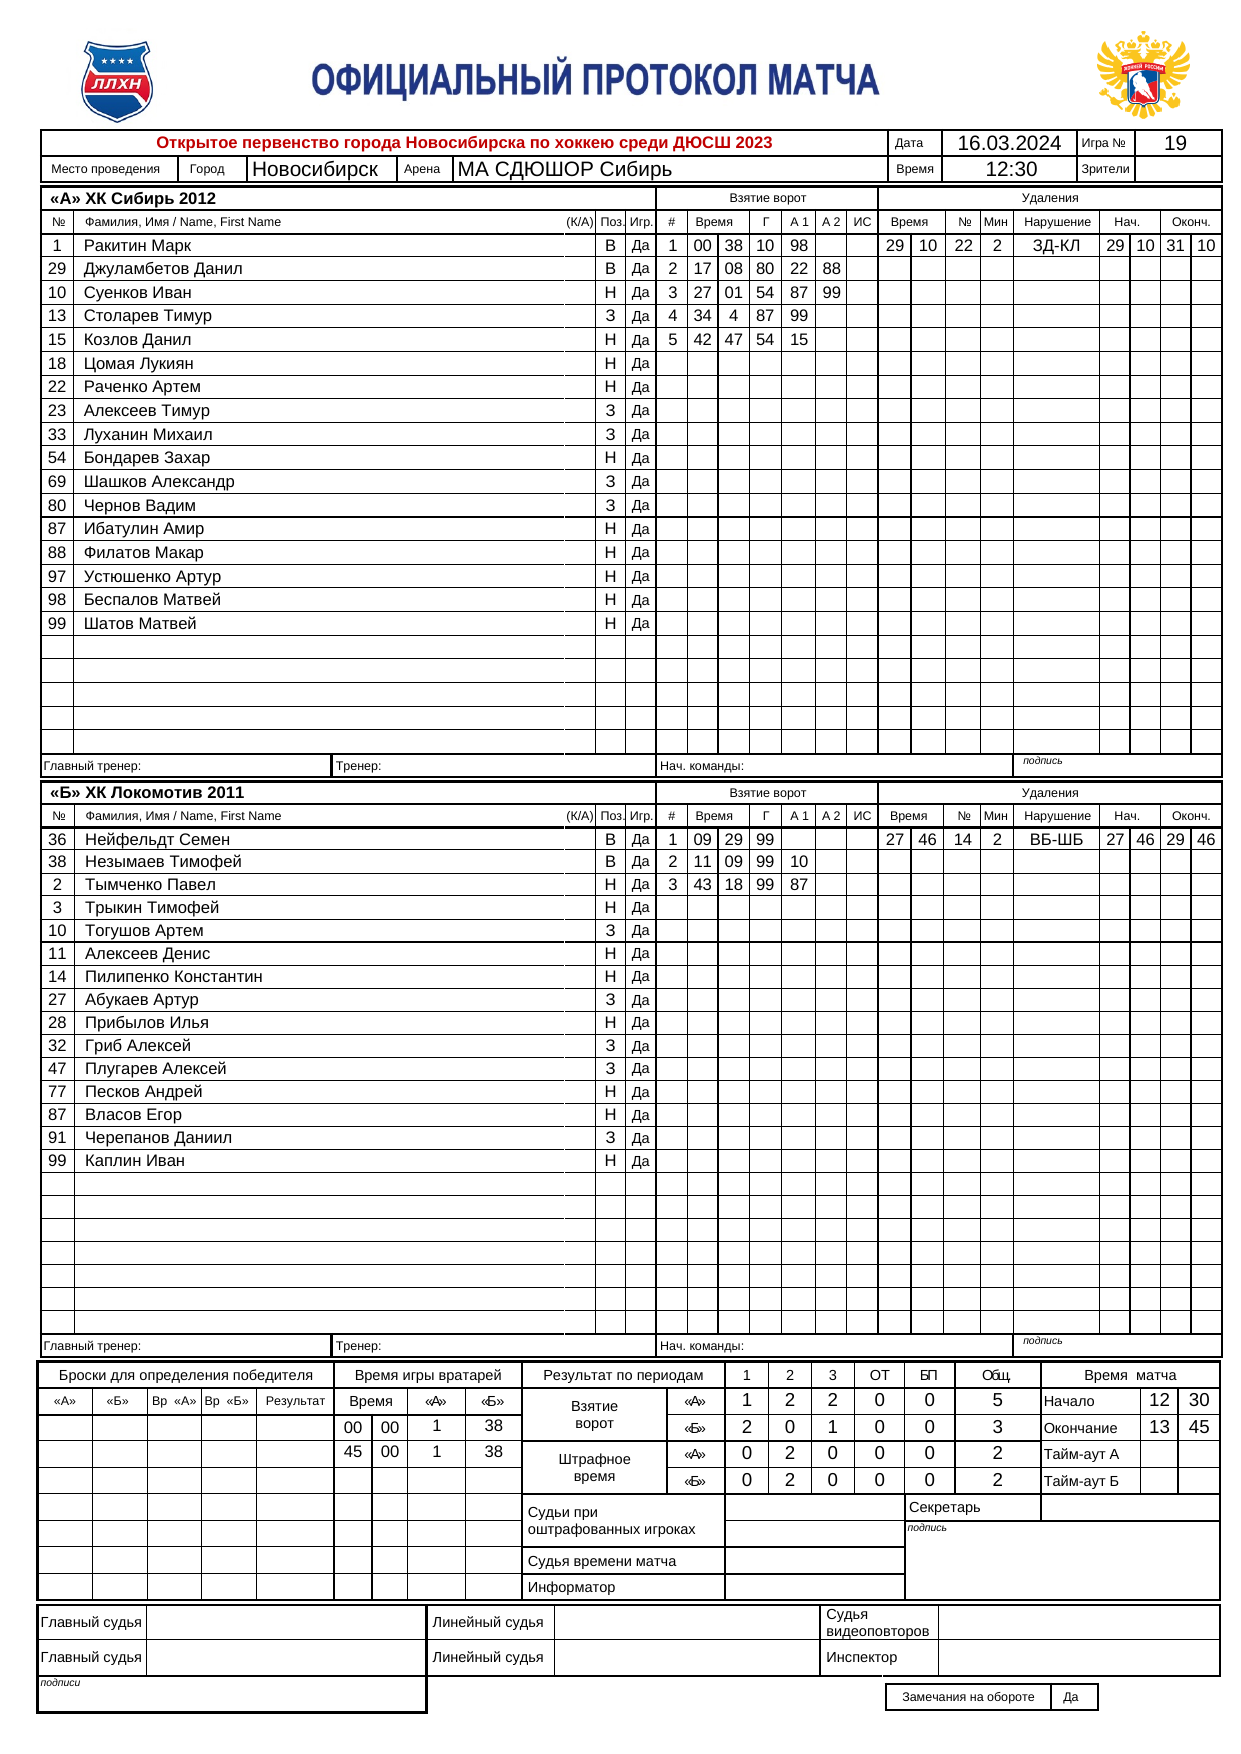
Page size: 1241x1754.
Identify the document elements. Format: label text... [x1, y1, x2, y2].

table_cell [657, 1219, 687, 1241]
table_cell [912, 352, 945, 374]
table_cell [39, 1441, 92, 1467]
table_cell [750, 1058, 781, 1079]
table_cell [719, 1104, 749, 1126]
table_cell [1131, 257, 1160, 280]
table_cell [879, 281, 910, 303]
table_cell [657, 1081, 687, 1103]
table_cell Г [750, 805, 781, 826]
table_cell [981, 305, 1013, 327]
table_cell [1192, 257, 1221, 280]
table_cell З [596, 470, 625, 493]
table_cell [1131, 1173, 1160, 1195]
table_cell [1014, 683, 1099, 706]
table_cell [1014, 1104, 1099, 1126]
table_cell 09 [688, 829, 717, 849]
table_cell [1192, 1288, 1221, 1310]
table_cell [688, 588, 717, 611]
table_cell [1131, 1035, 1160, 1057]
table_cell 80 [42, 494, 73, 516]
table_cell [912, 612, 945, 634]
table_cell 27 [1100, 829, 1129, 849]
table_cell [565, 1311, 595, 1333]
table_cell [1161, 874, 1190, 895]
table_cell [719, 1035, 749, 1057]
table_cell 22 [42, 376, 73, 398]
table_cell [719, 1242, 749, 1264]
table_cell [1131, 281, 1160, 303]
table_cell З [596, 920, 625, 941]
table_cell [1131, 1058, 1160, 1079]
table_cell ВБ-ШБ [1014, 829, 1099, 849]
table_cell [257, 1494, 333, 1520]
table_cell [981, 1058, 1013, 1079]
table_cell [782, 920, 815, 941]
table_cell [565, 874, 595, 895]
table_cell подпись [1014, 1335, 1221, 1356]
table_cell [1161, 1242, 1190, 1264]
table_cell [1131, 446, 1160, 469]
table_cell Да [626, 588, 655, 611]
table_cell [981, 352, 1013, 374]
table_cell [1131, 896, 1160, 918]
table_cell [847, 896, 877, 918]
table_cell 1 [408, 1416, 465, 1440]
table_cell [879, 659, 910, 682]
table_cell 28 [42, 1012, 74, 1033]
table_cell [912, 920, 943, 941]
table_cell Тренер: [333, 1335, 655, 1356]
table_cell [657, 518, 687, 540]
table_cell [1192, 305, 1221, 327]
table_cell 29 [1161, 829, 1190, 849]
table_cell 97 [42, 565, 73, 587]
table_cell [1131, 1127, 1160, 1149]
table_cell [946, 730, 980, 753]
table_cell 47 [719, 328, 749, 351]
table_cell 0 [726, 1468, 768, 1493]
table_cell 2 [981, 829, 1013, 849]
table_cell [782, 1035, 815, 1057]
table_cell [688, 989, 717, 1011]
table_cell [944, 1081, 980, 1103]
table_cell [816, 565, 846, 587]
table_cell [335, 1468, 371, 1493]
table_header 16.03.2024 [943, 131, 1076, 155]
table_cell [1179, 1468, 1219, 1493]
table_cell Н [596, 943, 625, 964]
table_cell Козлов Данил [74, 328, 564, 351]
table_cell [1014, 1242, 1099, 1264]
table_cell [1161, 470, 1190, 493]
table_cell [565, 730, 595, 753]
table_cell 46 [1131, 829, 1160, 849]
table_header Взятие ворот [657, 783, 877, 803]
table_cell Да [626, 1104, 655, 1126]
table_cell [847, 1127, 877, 1149]
table_cell З [596, 989, 625, 1011]
table_cell [750, 518, 781, 540]
table_cell [565, 1150, 595, 1172]
table_cell [1100, 446, 1129, 469]
table_cell [39, 1574, 92, 1599]
table_cell [750, 1311, 781, 1333]
table_header Удаления [879, 783, 1221, 803]
table_cell 1 [657, 829, 687, 849]
table_cell [626, 659, 655, 682]
table_cell [596, 659, 625, 682]
table_cell 10 [782, 850, 815, 872]
table_cell [782, 1196, 815, 1218]
table_cell 3 [42, 896, 74, 918]
table_cell Чернов Вадим [74, 494, 564, 516]
table_cell 99 [42, 1150, 74, 1172]
table_cell [816, 1219, 846, 1241]
table_cell [750, 636, 781, 658]
table_cell [816, 989, 846, 1011]
table_cell № [42, 211, 73, 233]
table_cell [596, 1265, 625, 1287]
table_cell Н [596, 1081, 625, 1103]
table_cell Время [879, 805, 943, 826]
table_cell [879, 588, 910, 611]
table_cell Власов Егор [75, 1104, 564, 1126]
table_cell Оконч. [1161, 805, 1221, 826]
table_cell [42, 730, 73, 753]
table_header Игра № [1078, 131, 1134, 155]
table_cell Да [626, 1127, 655, 1149]
table_cell 34 [688, 305, 717, 327]
table_cell [981, 920, 1013, 941]
table_cell [912, 1173, 943, 1195]
table_cell 2 [981, 235, 1013, 256]
table_cell [750, 1150, 781, 1172]
table_cell [750, 470, 781, 493]
table_cell [981, 659, 1013, 682]
table_cell 1 [657, 235, 687, 256]
table_cell Поз. [596, 805, 625, 826]
table_cell [816, 305, 846, 327]
table_cell 87 [782, 281, 815, 303]
table_cell [879, 920, 910, 941]
table_cell 46 [912, 829, 943, 849]
table_cell [1131, 707, 1160, 729]
table_cell [1100, 1288, 1129, 1310]
table_cell [148, 1494, 201, 1520]
table_cell ИС [847, 211, 877, 233]
table_cell [565, 446, 595, 469]
table_cell [1014, 352, 1099, 374]
table_cell [202, 1521, 256, 1546]
table_cell [912, 850, 943, 872]
table_cell [981, 730, 1013, 753]
table_cell Ракитин Марк [74, 235, 564, 256]
table_cell Арена [398, 157, 452, 181]
table_cell [912, 636, 945, 658]
table_cell [719, 1150, 749, 1172]
table_cell [816, 707, 846, 729]
table_cell Да [626, 305, 655, 327]
table_cell [946, 636, 980, 658]
table_cell [944, 874, 980, 895]
table_cell [782, 683, 815, 706]
table_cell [688, 920, 717, 941]
table_cell [912, 1127, 943, 1149]
table_cell 36 [42, 829, 74, 849]
table_cell [879, 1035, 910, 1057]
table_cell [1192, 376, 1221, 398]
table_cell 10 [42, 281, 73, 303]
table_cell [688, 352, 717, 374]
table_cell 31 [1161, 235, 1190, 256]
table_cell [93, 1494, 147, 1520]
table_cell [750, 989, 781, 1011]
table_cell [1192, 1196, 1221, 1218]
table_cell [816, 1196, 846, 1218]
table_cell [1192, 541, 1221, 564]
table_cell 4 [719, 305, 749, 327]
table_cell Мин [981, 805, 1013, 826]
table_cell [847, 518, 877, 540]
table_cell [782, 1104, 815, 1126]
table_cell [912, 896, 943, 918]
table_cell [816, 1127, 846, 1149]
table_cell [879, 1196, 910, 1218]
table_cell [912, 588, 945, 611]
table_cell [688, 1127, 717, 1149]
table_cell [879, 328, 910, 351]
table_cell 99 [750, 874, 781, 895]
table_header Броски для определения победителя [39, 1363, 333, 1387]
table_cell [202, 1468, 256, 1493]
table_cell [1161, 683, 1190, 706]
table_cell [847, 850, 877, 872]
table_cell [1131, 423, 1160, 445]
table_cell [75, 1196, 564, 1218]
table_cell [74, 730, 564, 753]
table_cell Время [335, 1389, 407, 1413]
table_cell Да [626, 943, 655, 964]
table_header Время игры вратарей [335, 1363, 521, 1387]
table_cell [1161, 659, 1190, 682]
table_cell [782, 1081, 815, 1103]
table_cell [688, 683, 717, 706]
table_cell [879, 612, 910, 634]
table_cell [879, 1081, 910, 1103]
table_cell [1014, 1012, 1099, 1033]
table_cell [719, 423, 749, 445]
table_cell [912, 683, 945, 706]
table_header Общ. [956, 1363, 1040, 1387]
table_cell [946, 683, 980, 706]
table_cell [335, 1574, 371, 1599]
table_cell [782, 943, 815, 964]
table_cell [257, 1441, 333, 1467]
table_header «А» ХК Сибирь 2012 [42, 188, 655, 209]
table_cell [1192, 1035, 1221, 1057]
table_cell [1014, 1265, 1099, 1287]
table_cell [816, 920, 846, 941]
table_cell [688, 1081, 717, 1103]
table_cell [1014, 1219, 1099, 1241]
table_cell [847, 588, 877, 611]
table_cell [39, 1521, 92, 1546]
table_cell [1100, 1127, 1129, 1149]
table_cell [202, 1547, 256, 1573]
table_cell [816, 1242, 846, 1264]
table_cell [565, 235, 595, 256]
table_cell [688, 707, 717, 729]
table_cell [688, 943, 717, 964]
table_cell [816, 1311, 846, 1333]
table_cell [946, 423, 980, 445]
table_cell [719, 446, 749, 469]
table_cell [719, 376, 749, 398]
table_cell [750, 1196, 781, 1218]
table_cell [565, 1127, 595, 1149]
table_cell [1014, 565, 1099, 587]
table_cell Да [626, 235, 655, 256]
table_cell [879, 943, 910, 964]
table_cell [750, 1265, 781, 1287]
table_cell [879, 305, 910, 327]
table_cell Да [626, 1081, 655, 1103]
table_cell 22 [782, 257, 815, 280]
table_cell Тогушов Артем [75, 920, 564, 941]
table_cell [912, 1150, 943, 1172]
table_cell [912, 989, 943, 1011]
table_cell [719, 565, 749, 587]
table_cell 08 [719, 257, 749, 280]
table_cell [946, 305, 980, 327]
table_cell [879, 896, 910, 918]
table_cell [93, 1574, 147, 1599]
table_cell [1014, 399, 1099, 422]
table_cell Судья времени матча [523, 1548, 724, 1573]
table_cell [1192, 636, 1221, 658]
table_cell [981, 588, 1013, 611]
table_cell [373, 1494, 407, 1520]
table_cell [657, 707, 687, 729]
table_cell [1100, 1035, 1129, 1057]
table_cell [946, 494, 980, 516]
table_header 1 [726, 1363, 768, 1387]
table_cell Н [596, 1104, 625, 1126]
table_cell [847, 1173, 877, 1195]
table_cell [944, 920, 980, 941]
table_cell [719, 1173, 749, 1195]
table_cell Тайм-аут Б [1042, 1468, 1140, 1493]
table_cell Песков Андрей [75, 1081, 564, 1103]
table_cell [1161, 328, 1190, 351]
table_cell [466, 1547, 521, 1573]
table_cell Н [596, 588, 625, 611]
table_cell [981, 518, 1013, 540]
table_cell [750, 588, 781, 611]
table_cell Фамилия, Имя / Name, First Name [75, 805, 565, 826]
table_cell [626, 1173, 655, 1195]
table_cell [657, 470, 687, 493]
table_cell Беспалов Матвей [74, 588, 564, 611]
table_cell [565, 1058, 595, 1079]
table_cell 99 [782, 305, 815, 327]
table_cell [719, 612, 749, 634]
table_cell 33 [42, 423, 73, 445]
table_cell [148, 1521, 201, 1546]
table_cell Да [626, 518, 655, 540]
table_cell [1100, 1058, 1129, 1079]
table_cell Линейный судья [428, 1606, 554, 1639]
table_cell [1100, 850, 1129, 872]
table_cell [1014, 612, 1099, 634]
table_cell [1192, 989, 1221, 1011]
table_cell [879, 683, 910, 706]
table_cell 99 [816, 281, 846, 303]
table_cell [912, 1265, 943, 1287]
table_cell [1192, 1242, 1221, 1264]
table_cell подпись [1014, 755, 1221, 776]
table_cell [565, 423, 595, 445]
table_cell [1131, 588, 1160, 611]
table_cell 12 [1141, 1389, 1177, 1413]
table_cell [688, 541, 717, 564]
table_cell [981, 1127, 1013, 1149]
table_cell 29 [879, 235, 910, 256]
table_cell [944, 1196, 980, 1218]
table_cell 29 [42, 257, 73, 280]
table_cell [1131, 1012, 1160, 1033]
table_cell 18 [719, 874, 749, 895]
table_cell [719, 1058, 749, 1079]
table_cell [944, 1242, 980, 1264]
table_cell [879, 636, 910, 658]
table_cell Вр «Б» [202, 1389, 256, 1413]
table_cell (К/А) [565, 211, 595, 233]
table_cell [946, 659, 980, 682]
table_cell [847, 612, 877, 634]
table_cell Н [596, 446, 625, 469]
table_cell [816, 612, 846, 634]
table_cell В [596, 257, 625, 280]
table_cell [657, 920, 687, 941]
table_cell [981, 707, 1013, 729]
table_cell [1014, 518, 1099, 540]
table_cell Н [596, 612, 625, 634]
table_cell [39, 1494, 92, 1520]
table_cell [847, 943, 877, 964]
table_cell [847, 1035, 877, 1057]
table_cell [981, 1265, 1013, 1287]
table_cell [257, 1574, 333, 1599]
table_cell 11 [42, 943, 74, 964]
table_cell [1192, 588, 1221, 611]
table_cell [1131, 636, 1160, 658]
table_cell [816, 423, 846, 445]
table_cell [657, 1242, 687, 1264]
table_cell [565, 1196, 595, 1218]
table_cell [847, 1104, 877, 1126]
table_cell Н [596, 352, 625, 374]
table_cell Алексеев Денис [75, 943, 564, 964]
table_cell [912, 1196, 943, 1218]
table_cell 27 [42, 989, 74, 1011]
table_cell [879, 1288, 910, 1310]
table_cell 99 [750, 829, 781, 849]
table_cell Тренер: [333, 755, 655, 776]
table_cell [42, 1265, 74, 1287]
table_cell 38 [42, 850, 74, 872]
table_cell [879, 541, 910, 564]
table_cell Оконч. [1161, 211, 1221, 233]
table_cell [782, 1288, 815, 1310]
table_cell Тымченко Павел [75, 874, 564, 895]
table_cell [816, 1012, 846, 1033]
table_cell 2 [812, 1389, 854, 1413]
table_cell [657, 943, 687, 964]
table_cell [688, 1265, 717, 1287]
table_cell [944, 1012, 980, 1033]
table_cell [782, 1012, 815, 1033]
table_cell [944, 1311, 980, 1333]
table_cell [939, 1640, 1219, 1675]
table_cell [626, 636, 655, 658]
table_cell «А» [668, 1389, 724, 1413]
table_cell [912, 874, 943, 895]
table_cell [202, 1416, 256, 1440]
table_cell Да [626, 541, 655, 564]
table_cell [981, 541, 1013, 564]
table_cell [657, 352, 687, 374]
table_cell Да [626, 612, 655, 634]
table_cell [782, 565, 815, 587]
table_cell (К/А) [565, 805, 595, 826]
table_cell [688, 1196, 717, 1218]
table_cell [1014, 659, 1099, 682]
table_cell [719, 1081, 749, 1103]
table_cell [1161, 352, 1190, 374]
table_cell Плугарев Алексей [75, 1058, 564, 1079]
table_cell 4 [657, 305, 687, 327]
table_cell [1131, 399, 1160, 422]
table_cell [1100, 376, 1129, 398]
table_cell Да [626, 352, 655, 374]
table_cell «А» [408, 1389, 465, 1413]
table_cell [981, 683, 1013, 706]
table_cell [912, 1104, 943, 1126]
table_cell [782, 423, 815, 445]
table_cell [657, 896, 687, 918]
table_cell В [596, 850, 625, 872]
table_cell [42, 659, 73, 682]
table_cell [726, 1521, 904, 1546]
table_cell [1014, 943, 1099, 964]
table_cell [750, 707, 781, 729]
table_cell [688, 659, 717, 682]
table_cell [1014, 1081, 1099, 1103]
table_cell 2 [657, 257, 687, 280]
table_cell [1100, 281, 1129, 303]
table_cell [879, 257, 910, 280]
table_cell 01 [719, 281, 749, 303]
table_cell [1014, 707, 1099, 729]
table_cell [879, 518, 910, 540]
table_cell [1192, 683, 1221, 706]
table_header БП [905, 1363, 954, 1387]
table_cell 2 [956, 1468, 1040, 1493]
table_cell [688, 1242, 717, 1264]
table_cell [565, 1219, 595, 1241]
table_cell [1161, 1265, 1190, 1287]
table_cell Судьи при оштрафованных игроках [523, 1495, 724, 1546]
table_cell [981, 1081, 1013, 1103]
table_cell [719, 1127, 749, 1149]
table_cell [750, 683, 781, 706]
table_cell Н [596, 541, 625, 564]
table_cell Да [626, 966, 655, 987]
table_cell Да [626, 874, 655, 895]
table_cell [565, 1242, 595, 1264]
table_cell [1161, 1288, 1190, 1310]
table_cell [719, 399, 749, 422]
table_cell [657, 1173, 687, 1195]
table_cell [74, 636, 564, 658]
table_cell [782, 612, 815, 634]
table_cell [782, 1242, 815, 1264]
table_header «Б» ХК Локомотив 2011 [42, 783, 655, 803]
table_cell Время [879, 211, 945, 233]
table_cell [1192, 1104, 1221, 1126]
table_cell 3 [956, 1415, 1040, 1440]
table_cell [847, 305, 877, 327]
table_cell [816, 1035, 846, 1057]
table_cell [688, 966, 717, 987]
table_cell [1136, 157, 1221, 181]
table_cell [1100, 612, 1129, 634]
table_cell 29 [719, 829, 749, 849]
table_cell [1131, 659, 1160, 682]
table_cell 46 [1192, 829, 1221, 849]
table_cell [1161, 943, 1190, 964]
table_cell Черепанов Даниил [75, 1127, 564, 1149]
table_cell [946, 612, 980, 634]
table_cell Гриб Алексей [75, 1035, 564, 1057]
table_cell [912, 943, 943, 964]
table_cell [879, 1127, 910, 1149]
table_cell [1100, 659, 1129, 682]
table_cell [719, 541, 749, 564]
table_cell Секретарь [906, 1495, 1040, 1520]
table_cell [1100, 305, 1129, 327]
table_cell [879, 352, 910, 374]
table_cell [847, 376, 877, 398]
table_cell [657, 1265, 687, 1287]
table_cell [1014, 850, 1099, 872]
table_cell Штрафное время [523, 1442, 666, 1493]
table_cell 0 [855, 1468, 904, 1493]
table_cell [688, 1058, 717, 1079]
table_cell [816, 328, 846, 351]
table_cell [148, 1574, 201, 1599]
table_cell [981, 636, 1013, 658]
table_cell Луханин Михаил [74, 423, 564, 445]
table_cell [912, 659, 945, 682]
table_cell [946, 470, 980, 493]
table_cell 54 [750, 328, 781, 351]
table_cell [750, 1242, 781, 1264]
table_cell [879, 1242, 910, 1264]
table_cell [596, 1242, 625, 1264]
table_cell [912, 1012, 943, 1033]
table_cell 23 [42, 399, 73, 422]
table_header 2 [769, 1363, 811, 1387]
table_cell [657, 1196, 687, 1218]
table_cell [657, 565, 687, 587]
table_cell [373, 1547, 407, 1573]
table_cell Джуламбетов Данил [74, 257, 564, 280]
table_cell [688, 1173, 717, 1195]
table_cell [1014, 1150, 1099, 1172]
table_cell [657, 399, 687, 422]
table_cell [1192, 1311, 1221, 1333]
table_cell Нач. команды: [657, 1335, 1012, 1356]
table_cell Цомая Лукиян [74, 352, 564, 374]
table_cell [688, 494, 717, 516]
table_cell Прибылов Илья [75, 1012, 564, 1033]
table_cell [1161, 446, 1190, 469]
table_cell [1161, 1035, 1190, 1057]
table_cell [782, 494, 815, 516]
table_cell [981, 470, 1013, 493]
table_cell [944, 966, 980, 987]
table_cell [1014, 1127, 1099, 1149]
table_cell Н [596, 376, 625, 398]
table_cell 10 [42, 920, 74, 941]
table_cell [1131, 989, 1160, 1011]
table_cell [939, 1606, 1219, 1639]
table_header Замечания на обороте [887, 1685, 1050, 1709]
table_cell [750, 920, 781, 941]
table_cell [1100, 1150, 1129, 1172]
table_cell [688, 1012, 717, 1033]
table_cell [1192, 874, 1221, 895]
table_cell [596, 1196, 625, 1218]
table_cell Н [596, 896, 625, 918]
table_cell [816, 494, 846, 516]
table_cell [657, 683, 687, 706]
table_cell [981, 494, 1013, 516]
table_cell [626, 1311, 655, 1333]
table_cell [565, 1288, 595, 1310]
table_cell [408, 1468, 465, 1493]
table_cell [1131, 328, 1160, 351]
table_cell [1161, 1081, 1190, 1103]
table_cell [596, 1219, 625, 1241]
table_cell Зрители [1078, 157, 1134, 181]
table_cell [408, 1521, 465, 1546]
table_cell [944, 896, 980, 918]
table_cell [1161, 1219, 1190, 1241]
table_cell ЗД-КЛ [1014, 235, 1099, 256]
table_cell 10 [912, 235, 945, 256]
table_cell [39, 1547, 92, 1573]
table_cell 0 [726, 1442, 768, 1467]
table_cell 91 [42, 1127, 74, 1149]
table_cell [1161, 989, 1190, 1011]
table_cell [912, 1311, 943, 1333]
table_cell [688, 565, 717, 587]
table_cell [750, 446, 781, 469]
table_cell 30 [1179, 1389, 1219, 1413]
table_cell Да [626, 565, 655, 587]
table_cell [750, 966, 781, 987]
table_cell [912, 470, 945, 493]
table_cell [879, 850, 910, 872]
table_cell [782, 352, 815, 374]
table_cell [879, 1219, 910, 1241]
table_cell [565, 257, 595, 280]
table_cell Да [626, 257, 655, 280]
table_cell 1 [408, 1441, 465, 1467]
table_cell [1192, 943, 1221, 964]
table_cell 09 [719, 850, 749, 872]
table_header 19 [1136, 131, 1221, 155]
table_cell Шатов Матвей [74, 612, 564, 634]
table_cell [981, 565, 1013, 587]
table_cell Результат [257, 1389, 333, 1413]
table_cell [565, 494, 595, 516]
table_cell 27 [688, 281, 717, 303]
table_cell [596, 1288, 625, 1310]
table_cell 88 [42, 541, 73, 564]
table_cell [946, 376, 980, 398]
table_cell 12:30 [943, 157, 1076, 181]
table_cell [912, 1219, 943, 1241]
table_cell [782, 446, 815, 469]
table_cell [719, 636, 749, 658]
table_cell Игр. [626, 805, 655, 826]
table_cell 0 [855, 1442, 904, 1467]
table_cell Ибатулин Амир [74, 518, 564, 540]
table_cell Н [596, 1012, 625, 1033]
table_cell Да [626, 920, 655, 941]
table_cell [1131, 1242, 1160, 1264]
table_cell [782, 541, 815, 564]
table_cell [1192, 1058, 1221, 1079]
table_cell [1161, 707, 1190, 729]
table_cell Время [688, 211, 749, 233]
table_cell [782, 1311, 815, 1333]
table_cell Да [626, 1058, 655, 1079]
table_cell [565, 376, 595, 398]
table_cell [688, 1150, 717, 1172]
table_cell [688, 730, 717, 753]
table_cell [1192, 1012, 1221, 1033]
table_cell [981, 328, 1013, 351]
table_cell [596, 1173, 625, 1195]
table_cell [1161, 257, 1190, 280]
table_cell Нейфельдт Семен [75, 829, 564, 849]
table_cell [657, 423, 687, 445]
table_cell [1192, 565, 1221, 587]
table_cell [1131, 376, 1160, 398]
table_cell 45 [335, 1441, 371, 1467]
table_cell [782, 470, 815, 493]
table_cell [719, 1288, 749, 1310]
table_cell [719, 659, 749, 682]
table_cell [912, 565, 945, 587]
table_cell 54 [750, 281, 781, 303]
table_cell [565, 966, 595, 987]
table_cell [565, 541, 595, 564]
table_cell [912, 494, 945, 516]
table_cell [946, 281, 980, 303]
table_cell А 2 [816, 211, 846, 233]
table_cell 2 [42, 874, 74, 895]
table_cell Тайм-аут А [1042, 1441, 1140, 1467]
table_cell Г [750, 211, 781, 233]
table_cell [782, 1173, 815, 1195]
table_cell Каплин Иван [75, 1150, 564, 1172]
table_cell 14 [42, 966, 74, 987]
table_cell [879, 494, 910, 516]
table_cell 0 [855, 1415, 904, 1440]
table_cell МА СДЮШОР Сибирь [454, 157, 887, 181]
table_cell [1192, 730, 1221, 753]
table_cell [42, 636, 73, 658]
table_cell 98 [782, 235, 815, 256]
table_cell [750, 541, 781, 564]
table_cell [1131, 1081, 1160, 1103]
table_header Открытое первенство города Новосибирска по хоккею среди ДЮСШ 2023 [42, 131, 887, 155]
table_cell [93, 1441, 147, 1467]
table_cell [657, 612, 687, 634]
table_cell Нач. [1100, 211, 1160, 233]
table_cell [816, 966, 846, 987]
table_cell Мин [981, 211, 1013, 233]
table_cell Главный тренер: [42, 1335, 330, 1356]
table_cell [1131, 612, 1160, 634]
table_cell [335, 1547, 371, 1573]
table_cell 47 [42, 1058, 74, 1079]
table_cell [1131, 518, 1160, 540]
table_header Да [1052, 1685, 1097, 1709]
table_cell [147, 1640, 425, 1675]
table_cell [981, 850, 1013, 872]
table_cell [847, 683, 877, 706]
table_cell [335, 1521, 371, 1546]
table_cell [1161, 565, 1190, 587]
table_cell [1192, 470, 1221, 493]
table_cell [1014, 494, 1099, 516]
table_cell Да [626, 1035, 655, 1057]
table_cell # [657, 211, 687, 233]
table_header Взятие ворот [657, 188, 877, 209]
table_cell [657, 376, 687, 398]
table_cell [1131, 1196, 1160, 1218]
table_cell [719, 1196, 749, 1218]
table_cell [688, 1104, 717, 1126]
table_cell [750, 1081, 781, 1103]
table_cell [912, 518, 945, 540]
table_cell А 1 [782, 211, 815, 233]
table_cell 13 [42, 305, 73, 327]
table_cell [981, 1012, 1013, 1033]
table_cell 99 [42, 612, 73, 634]
table_cell [42, 1242, 74, 1264]
table_cell [148, 1468, 201, 1493]
table_cell Алексеев Тимур [74, 399, 564, 422]
table_cell [565, 1265, 595, 1287]
table_cell [657, 541, 687, 564]
table_cell [1100, 683, 1129, 706]
table_cell [1014, 257, 1099, 280]
table_cell [750, 1035, 781, 1057]
table_cell [1192, 920, 1221, 941]
table_cell [1100, 257, 1129, 280]
table_cell [847, 257, 877, 280]
table_cell [657, 1012, 687, 1033]
table_cell [847, 399, 877, 422]
table_cell 27 [879, 829, 910, 849]
table_cell [912, 376, 945, 398]
table_cell [1131, 565, 1160, 587]
table_cell [981, 1219, 1013, 1241]
table_cell Суенков Иван [74, 281, 564, 303]
table_cell [147, 1606, 425, 1639]
table_cell [1161, 281, 1190, 303]
table_cell Поз. [596, 211, 625, 233]
table_cell [750, 1012, 781, 1033]
table_cell «А» [39, 1389, 92, 1413]
table_cell [75, 1311, 564, 1333]
table_cell [912, 966, 943, 987]
table_cell [1014, 423, 1099, 445]
table_cell [74, 707, 564, 729]
table_cell 45 [1179, 1415, 1219, 1440]
table_cell [847, 446, 877, 469]
table_cell [1161, 376, 1190, 398]
table_cell [750, 399, 781, 422]
table_cell [816, 829, 846, 849]
table_cell [912, 707, 945, 729]
table_cell Да [626, 494, 655, 516]
table_cell [555, 1640, 819, 1675]
table_cell [981, 896, 1013, 918]
table_cell [1014, 966, 1099, 987]
table_cell [596, 730, 625, 753]
table_cell [750, 1219, 781, 1241]
table_cell [782, 966, 815, 987]
table_cell Начало [1042, 1389, 1140, 1413]
table_cell [912, 281, 945, 303]
table_cell [1161, 1150, 1190, 1172]
table_cell З [596, 1127, 625, 1149]
table_cell [373, 1521, 407, 1546]
table_cell [565, 683, 595, 706]
table_cell [782, 1150, 815, 1172]
table_cell [719, 989, 749, 1011]
table_cell [847, 541, 877, 564]
table_cell [1100, 1012, 1129, 1033]
table_cell [816, 446, 846, 469]
table_cell 1 [726, 1389, 768, 1413]
table_cell [565, 328, 595, 351]
table_cell [688, 896, 717, 918]
table_cell [1192, 1173, 1221, 1195]
table_cell [719, 470, 749, 493]
table_cell [1131, 920, 1160, 941]
table_cell З [596, 1058, 625, 1079]
table_cell [1192, 659, 1221, 682]
table_cell [1100, 1173, 1129, 1195]
table_cell [1014, 896, 1099, 918]
table_cell [688, 376, 717, 398]
table_cell [879, 1311, 910, 1333]
table_cell [879, 707, 910, 729]
table_cell [782, 730, 815, 753]
table_cell [565, 1012, 595, 1033]
table_cell Нач. [1100, 805, 1160, 826]
table_cell Да [626, 896, 655, 918]
table_cell [657, 989, 687, 1011]
table_cell [42, 1311, 74, 1333]
table_cell [1014, 1173, 1099, 1195]
table_cell [981, 1288, 1013, 1310]
table_cell [565, 470, 595, 493]
table_cell [816, 376, 846, 398]
table_cell [1014, 376, 1099, 398]
table_cell [847, 470, 877, 493]
table_cell [565, 399, 595, 422]
table_cell подписи [39, 1677, 425, 1711]
table_cell [816, 683, 846, 706]
table_cell [912, 423, 945, 445]
table_cell [1131, 1104, 1160, 1126]
table_cell [847, 1288, 877, 1310]
table_cell [373, 1468, 407, 1493]
table_cell [565, 588, 595, 611]
table_cell [847, 1265, 877, 1287]
table_cell [750, 730, 781, 753]
table_cell [912, 730, 945, 753]
table_cell [1161, 730, 1190, 753]
table_cell 87 [42, 1104, 74, 1126]
table_cell [719, 683, 749, 706]
table_cell [626, 1242, 655, 1264]
table_cell В [596, 235, 625, 256]
table_cell Да [626, 1012, 655, 1033]
table_cell [719, 943, 749, 964]
table_cell [981, 943, 1013, 964]
table_cell 1 [42, 235, 73, 256]
table_cell 11 [688, 850, 717, 872]
table_cell № [946, 211, 980, 233]
table_cell [847, 235, 877, 256]
table_cell [946, 518, 980, 540]
table_cell [1100, 989, 1129, 1011]
table_cell [1131, 1265, 1160, 1287]
table_cell [944, 943, 980, 964]
table_cell [688, 470, 717, 493]
table_cell Да [626, 989, 655, 1011]
table_cell 2 [726, 1415, 768, 1440]
table_cell [946, 328, 980, 351]
table_cell [1100, 588, 1129, 611]
table_cell Н [596, 518, 625, 540]
table_cell [1192, 423, 1221, 445]
table_cell 2 [657, 850, 687, 872]
table_cell [847, 659, 877, 682]
table_cell [944, 1058, 980, 1079]
table_cell 13 [1141, 1415, 1177, 1440]
table_cell [1192, 328, 1221, 351]
table_cell [1100, 470, 1129, 493]
table_cell [565, 943, 595, 964]
table_cell [1161, 966, 1190, 987]
table_cell [626, 1265, 655, 1287]
table_cell 0 [769, 1415, 811, 1440]
table_cell [719, 920, 749, 941]
table_cell [1131, 730, 1160, 753]
table_cell [981, 989, 1013, 1011]
table_cell [981, 966, 1013, 987]
table_cell [879, 1058, 910, 1079]
table_cell «Б» [93, 1389, 147, 1413]
table_cell [750, 1127, 781, 1149]
table_cell [1161, 423, 1190, 445]
table_cell 14 [944, 829, 980, 849]
table_cell [946, 541, 980, 564]
table_cell [626, 683, 655, 706]
table_cell Время [688, 805, 749, 826]
table_cell [1192, 1127, 1221, 1149]
table_cell Вр «А» [148, 1389, 201, 1413]
table_cell [946, 257, 980, 280]
table_cell [565, 565, 595, 587]
table_cell Да [626, 1150, 655, 1172]
table_cell Инспектор [821, 1640, 938, 1675]
table_cell [657, 730, 687, 753]
table_cell 32 [42, 1035, 74, 1057]
table_cell 99 [750, 850, 781, 872]
table_cell [981, 1311, 1013, 1333]
table_cell [726, 1548, 904, 1573]
table_cell Н [596, 565, 625, 587]
table_cell [816, 896, 846, 918]
table_cell [750, 352, 781, 374]
table_cell [879, 423, 910, 445]
table_cell [688, 423, 717, 445]
table_cell [565, 920, 595, 941]
table_cell [565, 989, 595, 1011]
table_cell [657, 1150, 687, 1172]
table_cell [1014, 989, 1099, 1011]
table_cell [626, 1219, 655, 1241]
table_cell [1192, 1150, 1221, 1172]
table_cell [657, 636, 687, 658]
table_cell Н [596, 874, 625, 895]
table_cell [1100, 494, 1129, 516]
table_cell Судья видеоповторов [821, 1606, 938, 1639]
table_cell [1192, 518, 1221, 540]
table_cell 0 [905, 1389, 954, 1413]
table_cell [847, 707, 877, 729]
table_cell [1131, 494, 1160, 516]
table_cell [847, 966, 877, 987]
table_cell 43 [688, 874, 717, 895]
table_cell [946, 707, 980, 729]
table_cell [1100, 565, 1129, 587]
table_cell [373, 1574, 407, 1599]
table_cell [657, 588, 687, 611]
table_cell [1100, 328, 1129, 351]
table_cell [879, 966, 910, 987]
table_cell [847, 1242, 877, 1264]
table_cell Н [596, 281, 625, 303]
table_cell [75, 1173, 564, 1195]
table_cell [944, 1288, 980, 1310]
table_cell [42, 683, 73, 706]
table_cell Нарушение [1014, 211, 1099, 233]
table_cell [816, 235, 846, 256]
table_cell [657, 1311, 687, 1333]
table_cell [782, 896, 815, 918]
table_cell Абукаев Артур [75, 989, 564, 1011]
table_cell [1131, 1219, 1160, 1241]
table_cell [42, 1196, 74, 1218]
table_cell [782, 659, 815, 682]
table_cell [879, 989, 910, 1011]
table_cell [981, 257, 1013, 280]
table_cell [1192, 966, 1221, 987]
table_cell Н [596, 328, 625, 351]
table_cell [719, 1012, 749, 1033]
table_cell [75, 1265, 564, 1287]
table_header Удаления [879, 188, 1221, 209]
table_cell [1161, 1311, 1190, 1333]
table_cell Пилипенко Константин [75, 966, 564, 987]
table_cell [719, 518, 749, 540]
table_cell [782, 518, 815, 540]
table_cell [1100, 966, 1129, 987]
table_cell [981, 1104, 1013, 1126]
table_cell Столарев Тимур [74, 305, 564, 327]
table_cell [1014, 446, 1099, 469]
table_cell [782, 989, 815, 1011]
table_cell [912, 399, 945, 422]
table_cell [657, 1035, 687, 1057]
picture [5, 28, 1197, 129]
table_cell [1131, 874, 1160, 895]
table_cell [1192, 707, 1221, 729]
table_cell [750, 1173, 781, 1195]
table_cell Новосибирск [248, 157, 396, 181]
table_cell [1192, 352, 1221, 374]
table_cell 18 [42, 352, 73, 374]
table_cell [782, 636, 815, 658]
table_cell [1014, 541, 1099, 564]
table_cell 2 [769, 1442, 811, 1467]
table_cell [1161, 399, 1190, 422]
table_cell [944, 1150, 980, 1172]
table_cell [74, 659, 564, 682]
table_cell [883, 1677, 1220, 1681]
table_cell [688, 1288, 717, 1310]
table_cell [816, 1173, 846, 1195]
table_cell Да [626, 423, 655, 445]
table_cell [944, 1219, 980, 1241]
table_cell [946, 588, 980, 611]
table_cell [981, 1035, 1013, 1057]
table_cell [816, 1081, 846, 1103]
table_cell [1014, 1058, 1099, 1079]
table_cell [688, 612, 717, 634]
table_cell [93, 1468, 147, 1493]
table_cell № [944, 805, 980, 826]
table_cell [1131, 850, 1160, 872]
table_cell [782, 707, 815, 729]
table_cell [944, 1265, 980, 1287]
table_cell Да [626, 376, 655, 398]
table_cell [1131, 1311, 1160, 1333]
table_cell Линейный судья [428, 1640, 554, 1675]
table_cell подпись [906, 1522, 1219, 1599]
table_cell [719, 1265, 749, 1287]
table_cell [847, 874, 877, 895]
table_cell Устюшенко Артур [74, 565, 564, 587]
table_cell [1161, 541, 1190, 564]
table_cell [847, 636, 877, 658]
table_cell [1100, 352, 1129, 374]
table_cell [565, 305, 595, 327]
table_cell [750, 659, 781, 682]
table_cell 2 [769, 1468, 811, 1493]
table_cell [688, 1035, 717, 1057]
table_cell [596, 1311, 625, 1333]
table_cell [626, 1288, 655, 1310]
table_cell Главный судья [39, 1606, 146, 1639]
table_cell А 2 [816, 805, 846, 826]
table_cell [782, 588, 815, 611]
table_cell [816, 636, 846, 658]
table_cell [93, 1416, 147, 1440]
table_cell [257, 1547, 333, 1573]
table_cell [1131, 470, 1160, 493]
table_cell [981, 423, 1013, 445]
table_cell [1014, 1288, 1099, 1310]
table_cell [626, 707, 655, 729]
table_cell [879, 1012, 910, 1033]
table_cell [816, 1288, 846, 1310]
table_cell Незымаев Тимофей [75, 850, 564, 872]
table_cell [202, 1441, 256, 1467]
table_cell [1131, 1288, 1160, 1310]
table_cell [782, 1058, 815, 1079]
table_cell [1179, 1441, 1219, 1467]
table_cell «Б» [668, 1415, 724, 1440]
table_cell [1100, 707, 1129, 729]
table_cell Н [596, 1150, 625, 1172]
table_cell 38 [466, 1441, 521, 1467]
table_cell Да [626, 850, 655, 872]
table_cell [1161, 1173, 1190, 1195]
table_cell Игр. [626, 211, 655, 233]
table_cell 2 [769, 1389, 811, 1413]
table_cell [847, 730, 877, 753]
table_cell [657, 1288, 687, 1310]
table_cell [1100, 874, 1129, 895]
table_cell [816, 399, 846, 422]
table_cell [912, 305, 945, 327]
table_cell [816, 1265, 846, 1287]
table_cell [202, 1574, 256, 1599]
table_cell [847, 920, 877, 941]
table_cell [816, 1058, 846, 1079]
table_cell Да [626, 470, 655, 493]
table_cell [1161, 920, 1190, 941]
table_cell 00 [688, 235, 717, 256]
table_cell [1014, 305, 1099, 327]
table_cell [565, 612, 595, 634]
table_cell [912, 1288, 943, 1310]
table_cell [1161, 1058, 1190, 1079]
table_cell [1100, 1219, 1129, 1241]
table_cell [816, 470, 846, 493]
table_cell [981, 1173, 1013, 1195]
table_cell [688, 518, 717, 540]
table_cell [565, 1081, 595, 1103]
table_cell Шашков Александр [74, 470, 564, 493]
table_cell [75, 1219, 564, 1241]
table_cell 87 [782, 874, 815, 895]
table_cell ИС [847, 805, 877, 826]
table_cell 5 [956, 1389, 1040, 1413]
table_cell [1100, 541, 1129, 564]
table_cell Нарушение [1014, 805, 1099, 826]
table_cell [816, 659, 846, 682]
table_cell [944, 1173, 980, 1195]
table_cell [1014, 730, 1099, 753]
table_cell [912, 541, 945, 564]
table_cell [946, 446, 980, 469]
table_cell [719, 352, 749, 374]
table_cell [719, 494, 749, 516]
table_cell Да [626, 328, 655, 351]
table_cell [726, 1575, 904, 1599]
table_cell [1014, 636, 1099, 658]
table_cell [626, 1196, 655, 1218]
table_cell [39, 1416, 92, 1440]
table_cell [1014, 281, 1099, 303]
table_cell 0 [905, 1415, 954, 1440]
table_cell [1192, 446, 1221, 469]
table_cell [1161, 636, 1190, 658]
table_cell Место проведения [42, 157, 177, 181]
table_cell Да [626, 829, 655, 849]
table_cell Взятие ворот [523, 1389, 666, 1440]
table_cell 22 [946, 235, 980, 256]
table_cell [565, 1035, 595, 1057]
table_cell З [596, 423, 625, 445]
table_cell [565, 352, 595, 374]
table_cell № [42, 805, 74, 826]
table_cell [39, 1468, 92, 1493]
table_cell [688, 1311, 717, 1333]
table_cell [565, 1104, 595, 1126]
table_cell [1141, 1441, 1177, 1467]
table_cell [1192, 494, 1221, 516]
table_cell [879, 376, 910, 398]
table_cell [847, 1012, 877, 1033]
table_cell 54 [42, 446, 73, 469]
table_cell [782, 399, 815, 422]
table_cell 0 [855, 1389, 904, 1413]
table_cell [1099, 1682, 1220, 1711]
table_cell [847, 1311, 877, 1333]
table_cell [719, 896, 749, 918]
table_cell [1042, 1495, 1219, 1520]
table_cell [257, 1521, 333, 1546]
table_cell [750, 494, 781, 516]
table_cell [981, 376, 1013, 398]
table_cell [782, 376, 815, 398]
table_cell [981, 1150, 1013, 1172]
table_cell [946, 399, 980, 422]
table_cell Бондарев Захар [74, 446, 564, 469]
table_cell [657, 1104, 687, 1126]
table_cell [688, 399, 717, 422]
table_cell [1161, 1196, 1190, 1218]
table_cell [981, 281, 1013, 303]
table_cell [719, 730, 749, 753]
table_cell Да [626, 446, 655, 469]
table_cell [596, 636, 625, 658]
table_cell [1192, 612, 1221, 634]
table_cell [944, 1127, 980, 1149]
table_cell [1100, 1242, 1129, 1264]
table_cell [944, 1035, 980, 1057]
table_cell 15 [42, 328, 73, 351]
table_cell [565, 707, 595, 729]
table_cell [879, 730, 910, 753]
table_cell [42, 1219, 74, 1241]
table_cell [466, 1494, 521, 1520]
table_cell [428, 1677, 882, 1711]
table_cell 29 [1100, 235, 1129, 256]
table_cell [657, 494, 687, 516]
table_cell [466, 1468, 521, 1493]
table_cell [816, 730, 846, 753]
table_cell 15 [782, 328, 815, 351]
table_cell [1014, 920, 1099, 941]
table_cell «Б» [668, 1468, 724, 1493]
table_cell 80 [750, 257, 781, 280]
table_cell 5 [657, 328, 687, 351]
table_cell [42, 1288, 74, 1310]
table_cell [750, 943, 781, 964]
table_cell [1014, 328, 1099, 351]
table_cell 87 [750, 305, 781, 327]
table_cell [750, 565, 781, 587]
table_cell 69 [42, 470, 73, 493]
table_cell [912, 1035, 943, 1057]
table_cell 88 [816, 257, 846, 280]
table_cell [944, 1104, 980, 1126]
table_cell [719, 1311, 749, 1333]
table_cell [847, 829, 877, 849]
table_cell [466, 1574, 521, 1599]
table_cell [1100, 423, 1129, 445]
table_cell [1161, 896, 1190, 918]
table_cell [1100, 518, 1129, 540]
table_cell [555, 1606, 819, 1639]
table_cell Трыкин Тимофей [75, 896, 564, 918]
table_cell [565, 850, 595, 872]
table_cell [847, 989, 877, 1011]
table_cell [981, 1196, 1013, 1218]
table_cell 00 [373, 1416, 407, 1440]
table_cell [1192, 850, 1221, 872]
table_cell [74, 683, 564, 706]
table_cell [1161, 612, 1190, 634]
table_cell 38 [719, 235, 749, 256]
table_cell [816, 518, 846, 540]
table_cell 10 [1192, 235, 1221, 256]
table_cell Город [179, 157, 246, 181]
table_cell [335, 1494, 371, 1520]
table_cell [816, 588, 846, 611]
table_cell [946, 352, 980, 374]
table_cell [847, 328, 877, 351]
table_cell [981, 446, 1013, 469]
table_cell [912, 328, 945, 351]
table_cell [42, 1173, 74, 1195]
table_cell [596, 683, 625, 706]
table_cell [75, 1288, 564, 1310]
table_cell [719, 966, 749, 987]
table_cell [1014, 470, 1099, 493]
table_header 3 [812, 1363, 854, 1387]
table_cell [1100, 896, 1129, 918]
table_cell Фамилия, Имя / Name, First Name [74, 211, 565, 233]
table_cell [847, 494, 877, 516]
table_cell [408, 1547, 465, 1573]
table_cell [847, 1196, 877, 1218]
table_cell 0 [812, 1468, 854, 1493]
table_cell [148, 1441, 201, 1467]
table_cell [565, 896, 595, 918]
table_cell 0 [812, 1442, 854, 1467]
table_cell [257, 1468, 333, 1493]
table_cell [1161, 518, 1190, 540]
table_cell [847, 1219, 877, 1241]
table_cell [688, 636, 717, 658]
table_cell [1100, 730, 1129, 753]
table_cell [750, 376, 781, 398]
table_cell Время [889, 157, 941, 181]
table_cell [946, 565, 980, 587]
table_cell [565, 659, 595, 682]
table_cell [408, 1574, 465, 1599]
table_cell [657, 1127, 687, 1149]
table_cell [565, 518, 595, 540]
table_cell [148, 1547, 201, 1573]
table_cell З [596, 399, 625, 422]
table_cell [1131, 541, 1160, 564]
table_cell 98 [42, 588, 73, 611]
table_cell Окончание [1042, 1415, 1140, 1440]
table_cell [879, 1104, 910, 1126]
table_cell [912, 257, 945, 280]
table_header Результат по периодам [523, 1363, 724, 1387]
table_cell [879, 1173, 910, 1195]
table_cell З [596, 1035, 625, 1057]
table_cell [981, 399, 1013, 422]
table_cell [1100, 920, 1129, 941]
table_cell [1161, 494, 1190, 516]
table_cell [981, 1242, 1013, 1264]
table_cell [879, 565, 910, 587]
table_cell [847, 1150, 877, 1172]
table_cell 2 [956, 1442, 1040, 1467]
table_cell [879, 470, 910, 493]
table_cell [1100, 943, 1129, 964]
table_cell [847, 423, 877, 445]
table_cell [981, 612, 1013, 634]
table_cell [816, 1104, 846, 1126]
table_cell З [596, 305, 625, 327]
table_cell [657, 659, 687, 682]
table_cell 10 [750, 235, 781, 256]
table_cell «А» [668, 1442, 724, 1467]
table_cell [1131, 943, 1160, 964]
table_cell Раченко Артем [74, 376, 564, 398]
table_cell Филатов Макар [74, 541, 564, 564]
table_cell [944, 850, 980, 872]
table_cell [1100, 636, 1129, 658]
table_cell [879, 1150, 910, 1172]
table_cell [202, 1494, 256, 1520]
table_cell [912, 1081, 943, 1103]
table_cell 00 [335, 1416, 371, 1440]
table_cell [816, 943, 846, 964]
table_cell [750, 896, 781, 918]
table_cell [1161, 1104, 1190, 1126]
table_cell [657, 966, 687, 987]
table_cell Да [626, 399, 655, 422]
table_cell [565, 281, 595, 303]
table_cell [42, 707, 73, 729]
table_cell 87 [42, 518, 73, 540]
table_cell [847, 352, 877, 374]
table_cell [1100, 399, 1129, 422]
table_cell [879, 874, 910, 895]
table_cell [1192, 1265, 1221, 1287]
table_cell [1161, 588, 1190, 611]
table_cell [1161, 305, 1190, 327]
table_cell [782, 1127, 815, 1149]
table_cell [1100, 1104, 1129, 1126]
table_cell 17 [688, 257, 717, 280]
table_cell [1014, 1035, 1099, 1057]
table_cell [847, 1081, 877, 1103]
table_cell 77 [42, 1081, 74, 1103]
table_cell [1014, 1311, 1099, 1333]
table_cell [657, 446, 687, 469]
table_cell Нач. команды: [657, 755, 1012, 776]
table_cell [981, 874, 1013, 895]
table_cell 00 [373, 1441, 407, 1467]
table_cell [1161, 850, 1190, 872]
table_cell [1192, 1081, 1221, 1103]
table_cell [750, 1288, 781, 1310]
table_cell [657, 1058, 687, 1079]
table_cell [879, 399, 910, 422]
table_cell 38 [466, 1416, 521, 1440]
table_cell [816, 1150, 846, 1172]
table_cell [565, 829, 595, 849]
table_cell [944, 989, 980, 1011]
table_cell А 1 [782, 805, 815, 826]
table_cell [782, 1219, 815, 1241]
table_cell [688, 1219, 717, 1241]
table_cell 3 [657, 281, 687, 303]
table_cell [719, 588, 749, 611]
table_cell [1014, 1196, 1099, 1218]
table_cell Н [596, 966, 625, 987]
table_cell 3 [657, 874, 687, 895]
table_cell [1100, 1081, 1129, 1103]
table_cell [1014, 588, 1099, 611]
table_cell [75, 1242, 564, 1264]
table_cell [1131, 966, 1160, 987]
table_cell [847, 565, 877, 587]
table_cell [750, 1104, 781, 1126]
table_cell [1131, 1150, 1160, 1172]
table_cell [816, 874, 846, 895]
table_header ОТ [855, 1363, 904, 1387]
table_cell [626, 730, 655, 753]
table_cell [912, 446, 945, 469]
table_cell [1161, 1012, 1190, 1033]
table_cell [148, 1416, 201, 1440]
table_cell [750, 423, 781, 445]
table_cell [1100, 1311, 1129, 1333]
table_cell [1100, 1265, 1129, 1287]
table_cell [93, 1521, 147, 1546]
table_cell «Б » [466, 1389, 521, 1413]
table_cell [688, 446, 717, 469]
table_cell [596, 707, 625, 729]
table_cell [816, 850, 846, 872]
table_cell 0 [905, 1468, 954, 1493]
table_cell [816, 541, 846, 564]
table_cell [879, 1265, 910, 1287]
table_cell З [596, 494, 625, 516]
table_cell [408, 1494, 465, 1520]
table_cell [1131, 683, 1160, 706]
table_cell [1131, 305, 1160, 327]
table_cell [912, 1242, 943, 1264]
table_cell [726, 1495, 904, 1520]
table_cell [750, 612, 781, 634]
table_cell [879, 446, 910, 469]
table_cell [1192, 281, 1221, 303]
table_cell [1100, 1196, 1129, 1218]
table_cell [912, 1058, 943, 1079]
table_cell В [596, 829, 625, 849]
table_cell 10 [1131, 235, 1160, 256]
table_cell [1192, 896, 1221, 918]
table_cell [565, 636, 595, 658]
table_cell Информатор [523, 1575, 724, 1599]
table_cell # [657, 805, 687, 826]
table_cell 42 [688, 328, 717, 351]
table_cell [816, 352, 846, 374]
table_cell [1014, 874, 1099, 895]
table_cell [257, 1416, 333, 1440]
table_cell 0 [905, 1442, 954, 1467]
table_cell [93, 1547, 147, 1573]
table_cell [1161, 1127, 1190, 1149]
table_cell [847, 281, 877, 303]
table_cell [719, 1219, 749, 1241]
table_cell [847, 1058, 877, 1079]
table_cell [565, 1173, 595, 1195]
table_cell Главный тренер: [42, 755, 330, 776]
table_cell 1 [812, 1415, 854, 1440]
table_cell [1192, 399, 1221, 422]
table_cell [782, 1265, 815, 1287]
table_cell [466, 1521, 521, 1546]
table_header Время матча [1042, 1363, 1219, 1387]
table_cell [1192, 1219, 1221, 1241]
table_cell [1131, 352, 1160, 374]
table_cell [782, 829, 815, 849]
table_cell Главный судья [39, 1640, 146, 1675]
table_cell Да [626, 281, 655, 303]
table_cell [1141, 1468, 1177, 1493]
table_cell [719, 707, 749, 729]
table_header Дата [889, 131, 941, 155]
